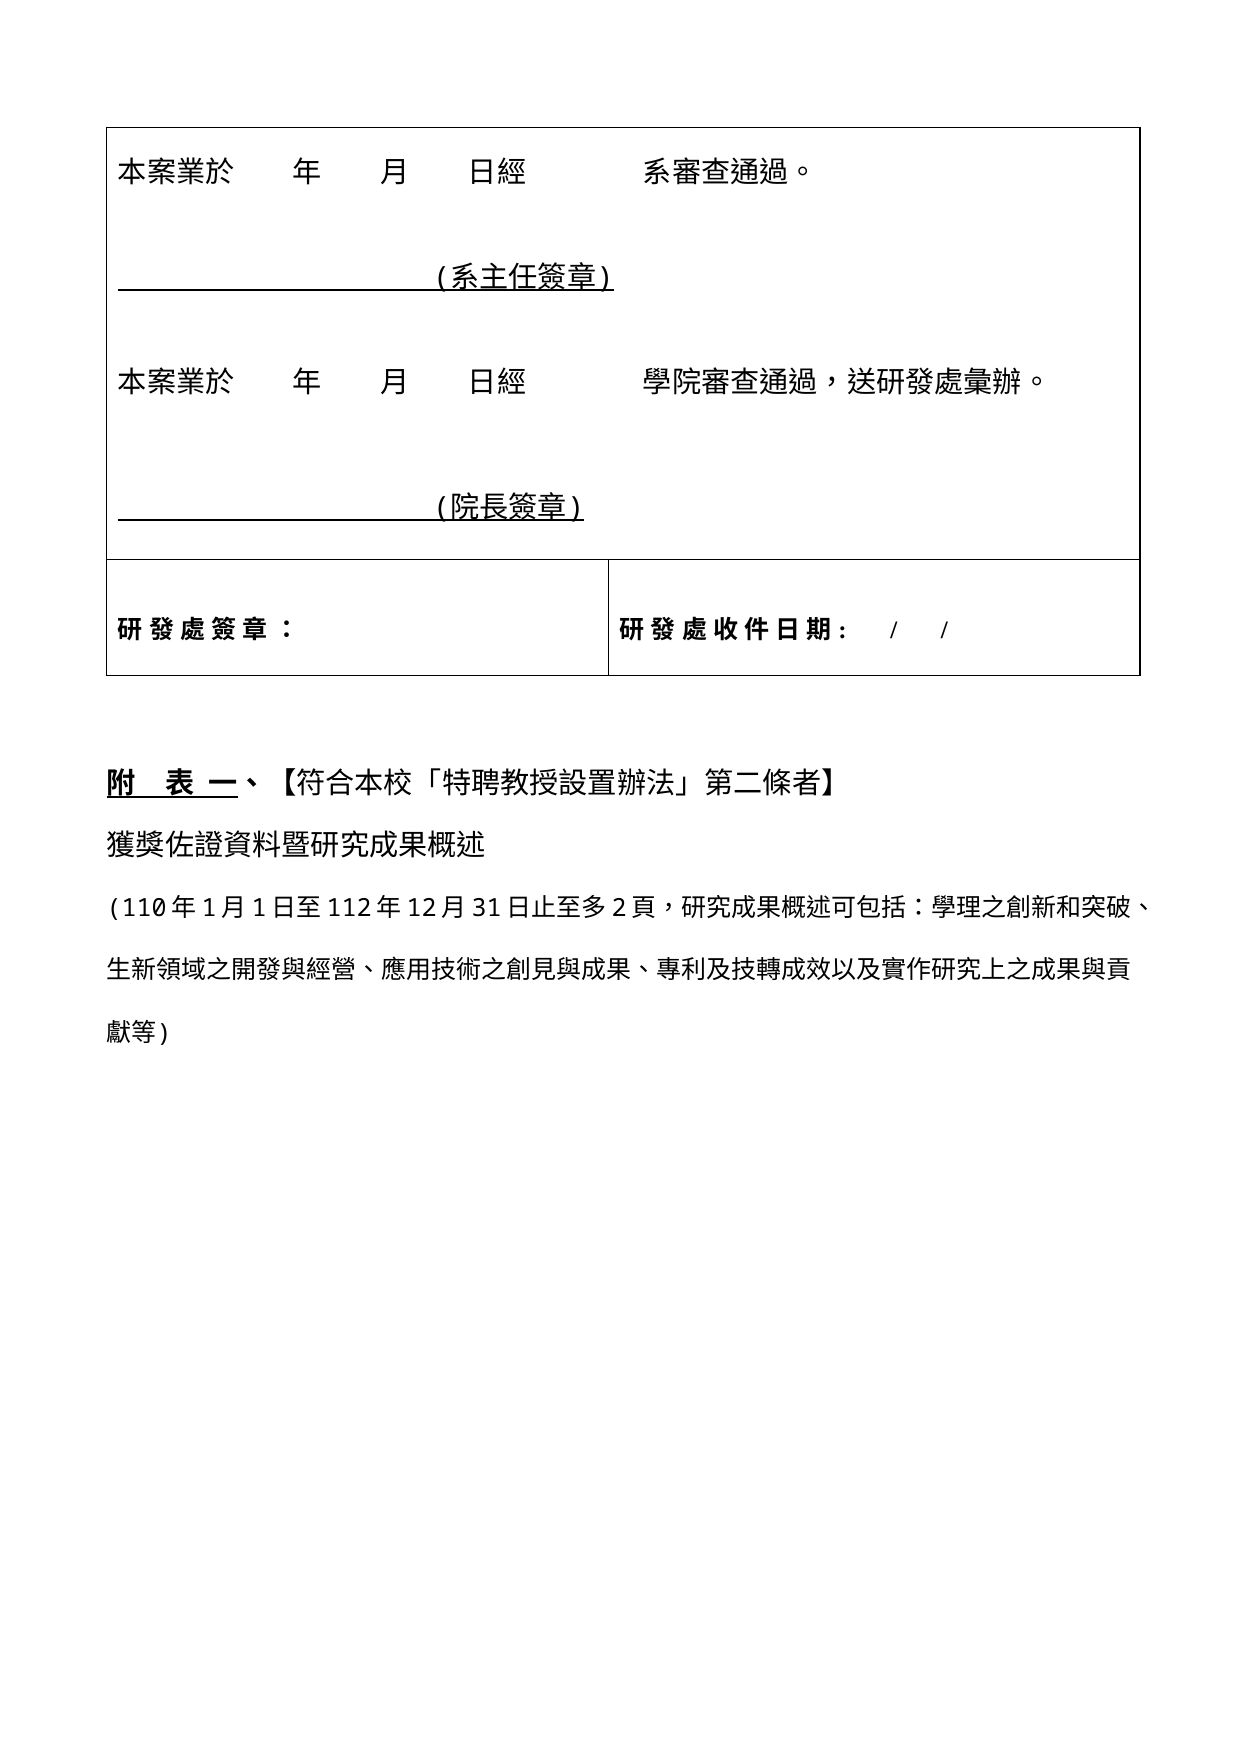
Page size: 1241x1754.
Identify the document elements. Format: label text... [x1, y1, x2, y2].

text (110年1月1日至112年12月31日止至多2頁，研究成果概述可包括：學理之創新和突破、生新領域之開發與經營、應用技術之創見與成果、專利及技轉成效以及實作研究上之成果與貢獻等) [106, 864, 1134, 1051]
text 附 表 一、【符合本校「特聘教授設置辦法」第二條者】 [106, 739, 1134, 801]
table_cell 本案業於 年 月 日經 系審查通過。 (系主任簽章) 本案業於 年 月 日經 學院審查通過，送研發處彙辦。 (院長簽章) [107, 128, 1139, 559]
table_cell 研發處收件日期: / / [609, 560, 1139, 675]
table_cell 研發處簽章： [107, 560, 608, 675]
text 獲獎佐證資料暨研究成果概述 [106, 801, 1134, 864]
